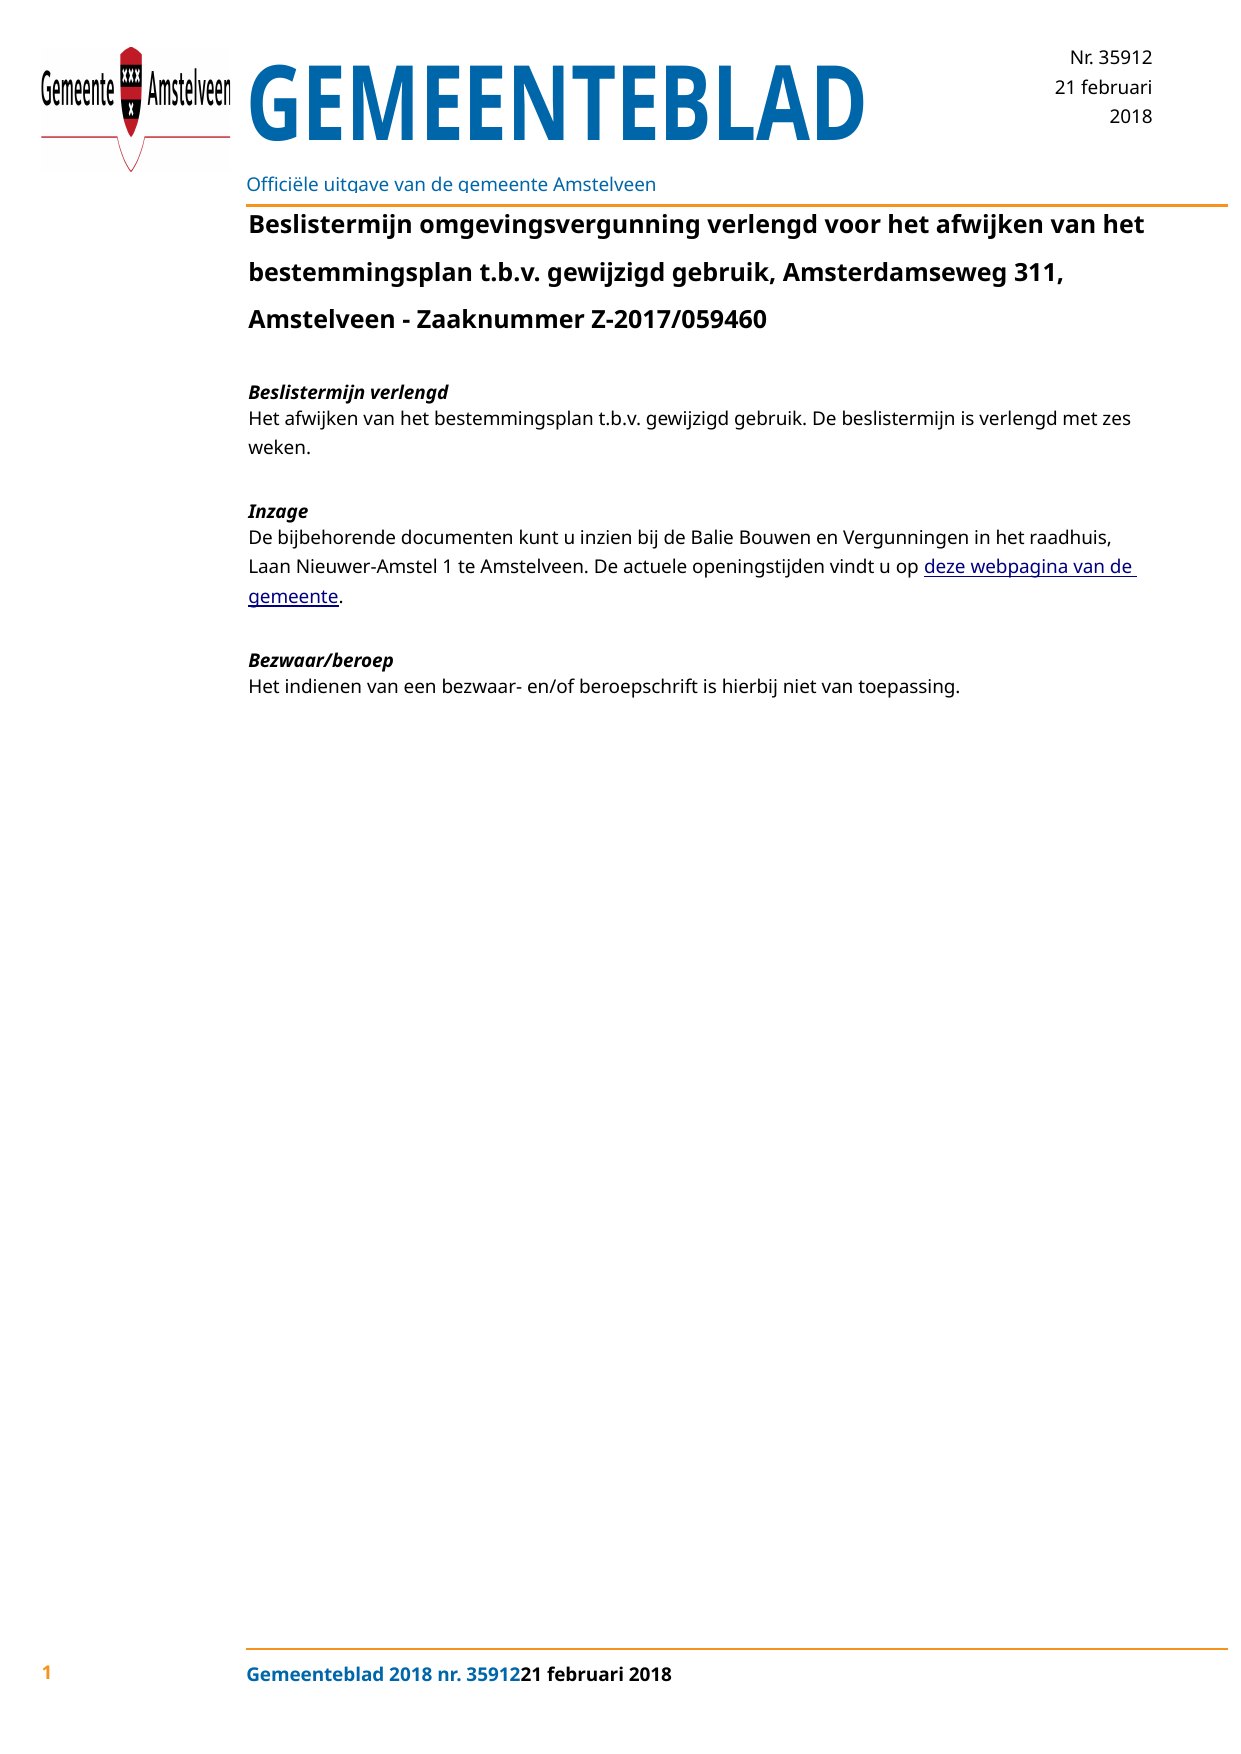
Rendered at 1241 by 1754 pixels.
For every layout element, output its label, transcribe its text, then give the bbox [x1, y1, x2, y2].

text Inzage [248, 498, 1152, 524]
text Beslistermijn omgevingsvergunning verlengd voor het afwijken van het bestemmingsplan t.b.v. gewijzigd gebruik, Amsterdamseweg 311, Amstelveen - Zaaknummer Z-2017/059460 [248, 207, 1152, 336]
text Bezwaar/beroep [248, 647, 1152, 673]
text Het afwijken van het bestemmingsplan t.b.v. gewijzigd gebruik. De beslistermijn is verlengd met zes weken. [248, 405, 1152, 460]
text Beslistermijn verlengd [248, 379, 1152, 405]
picture [41, 47, 231, 172]
text De bijbehorende documenten kunt u inzien bij de Balie Bouwen en Vergunningen in het raadhuis, Laan Nieuwer-Amstel 1 te Amstelveen. De actuele openingstijden vindt u op deze webpagina van de gemeente. [248, 524, 1152, 609]
text Het indienen van een bezwaar- en/of beroepschrift is hierbij niet van toepassing. [248, 673, 1152, 699]
